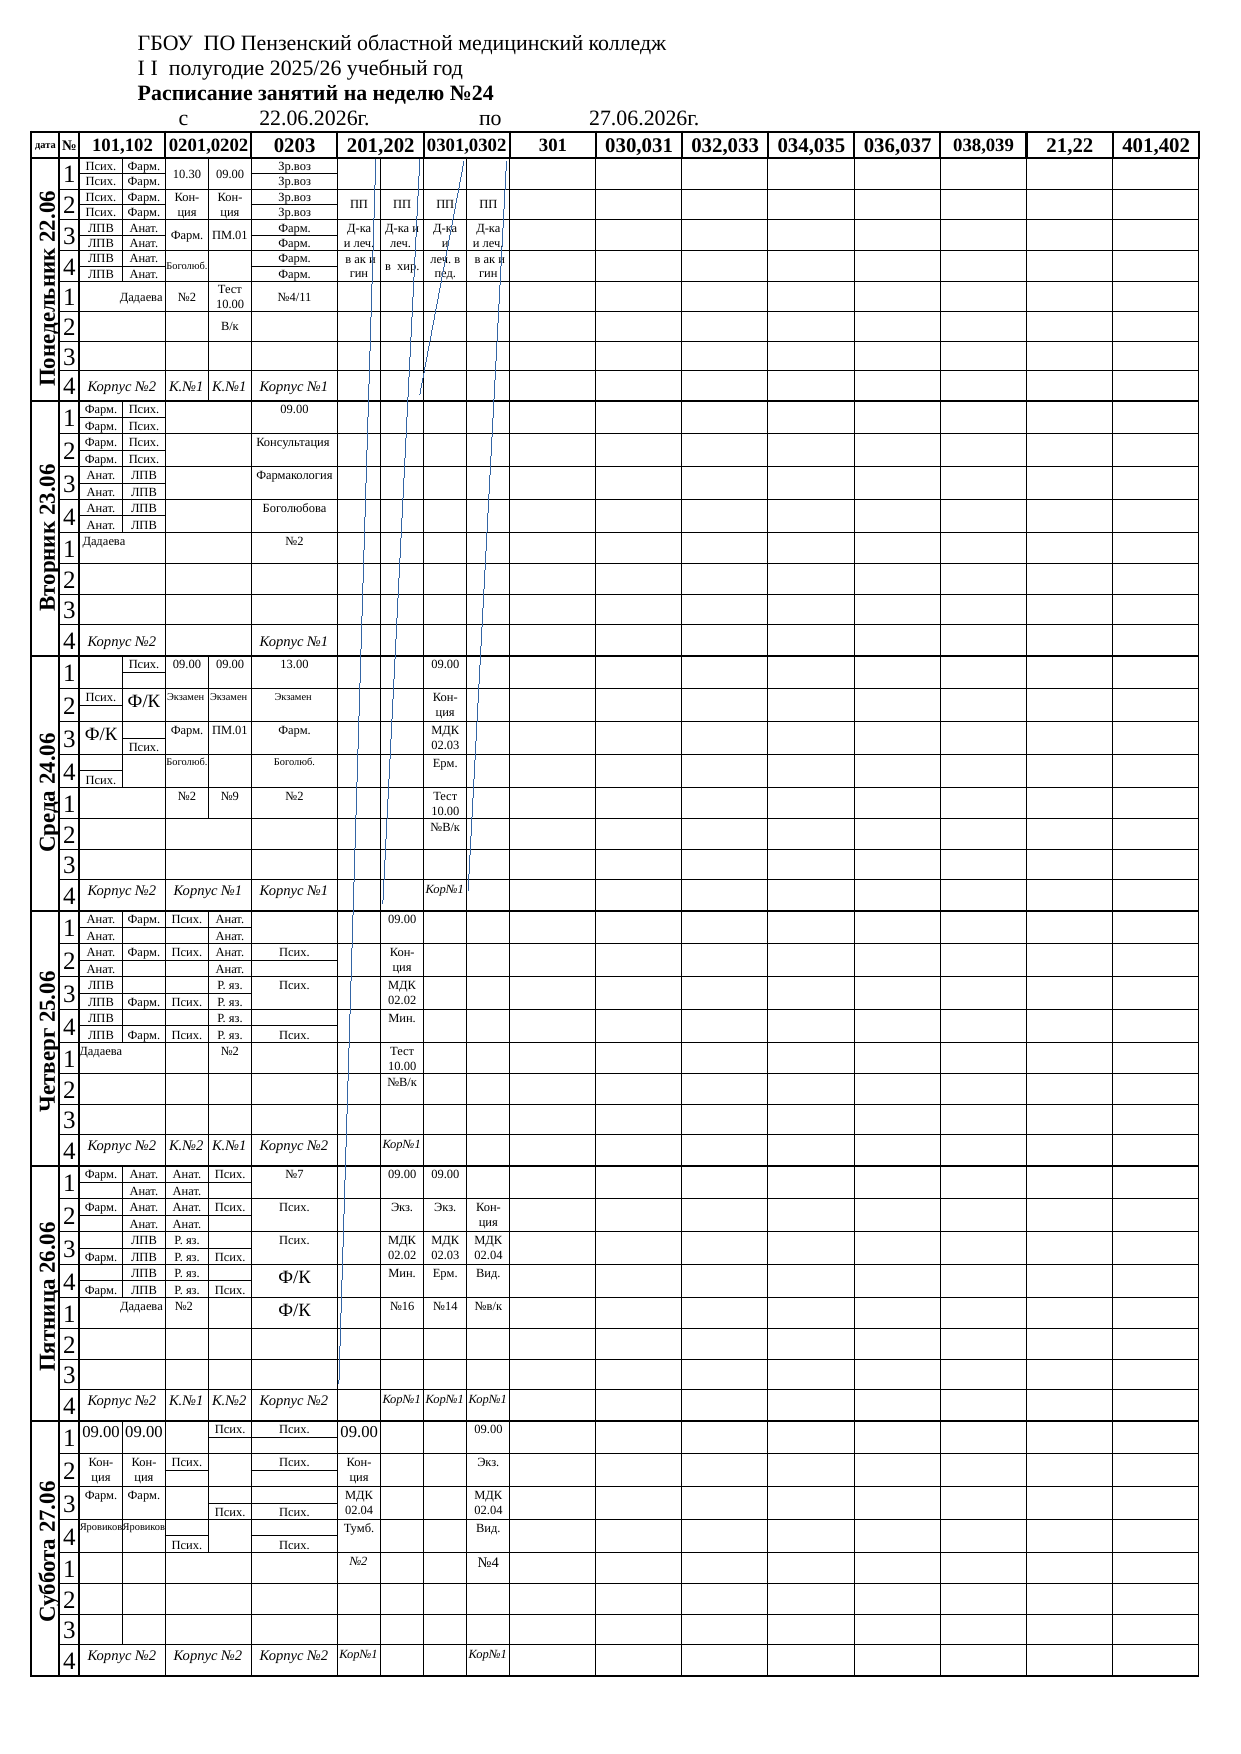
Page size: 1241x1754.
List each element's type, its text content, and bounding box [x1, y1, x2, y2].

table_cell Среда 24.06 [32, 657, 58, 910]
table_cell [510, 1043, 595, 1073]
table_cell Экз. [381, 1199, 423, 1231]
table_cell [682, 1105, 767, 1134]
table_cell [596, 1553, 681, 1583]
table_cell [682, 564, 767, 593]
table_cell [467, 402, 509, 433]
table_cell №16 [381, 1298, 423, 1328]
table_cell [855, 1010, 940, 1042]
table_cell [855, 625, 940, 655]
table_cell [941, 251, 1026, 281]
table_cell [209, 1183, 251, 1198]
table_cell [424, 1454, 466, 1486]
table_cell [855, 1298, 940, 1328]
table_cell Яровиков [80, 1520, 122, 1552]
table_cell [252, 1471, 337, 1486]
table_cell [381, 312, 423, 341]
table_cell [338, 944, 380, 976]
table_cell [682, 1167, 767, 1198]
table_cell Анат. [123, 220, 165, 235]
table_cell [338, 1615, 380, 1644]
table_cell [166, 533, 251, 563]
table_cell [1027, 722, 1112, 754]
table_cell Кор№1 [381, 1390, 423, 1420]
table_cell ЛПВ [80, 267, 122, 281]
table_cell [1027, 755, 1112, 787]
table_header 030,031 [597, 133, 681, 157]
table_cell 4 [60, 880, 78, 910]
table_cell [467, 944, 509, 976]
table_cell [596, 1167, 681, 1198]
table_cell Псих. [166, 912, 208, 927]
table_cell [1113, 1265, 1198, 1297]
table_cell [510, 312, 595, 341]
table_cell [768, 220, 854, 250]
table_cell Фарм. [80, 402, 122, 417]
table_cell [1113, 564, 1198, 593]
table_cell [768, 1105, 854, 1134]
table_cell Кон-ция [381, 944, 423, 976]
table_cell [80, 312, 165, 341]
table_cell [941, 1422, 1026, 1453]
table_cell Р. яз. [209, 994, 251, 1009]
table_cell [510, 1584, 595, 1613]
table_cell Псих. [209, 1281, 251, 1297]
table_cell [467, 500, 509, 532]
table_cell Псих. [166, 1536, 208, 1552]
table_cell [381, 467, 423, 499]
table_cell [80, 657, 122, 688]
table_cell [80, 1615, 122, 1644]
table_cell [209, 342, 251, 370]
table_cell [510, 467, 595, 499]
table_cell Фарм. [123, 912, 165, 927]
table_cell Мин. [381, 1010, 423, 1042]
table_cell Фарм. [252, 267, 337, 281]
table_cell [510, 1553, 595, 1583]
table_cell [381, 595, 423, 624]
table_cell [768, 755, 854, 787]
table_cell [682, 1454, 767, 1486]
table_cell 2 [60, 434, 78, 466]
table_cell [510, 1105, 595, 1134]
table_cell [381, 689, 423, 721]
table_cell [338, 1074, 380, 1103]
table_cell [855, 564, 940, 593]
table_cell [80, 755, 122, 770]
table_cell [1027, 402, 1112, 433]
table_cell Псих. [80, 771, 122, 787]
table_cell [596, 533, 681, 563]
table_cell [381, 755, 423, 787]
table_cell [855, 1167, 940, 1198]
table_cell Р. яз. [166, 1249, 208, 1264]
table_cell Фарм. [80, 418, 122, 433]
table_cell [1027, 1390, 1112, 1420]
table_cell [252, 850, 337, 879]
table_cell №2 [166, 788, 208, 818]
table_cell [1113, 944, 1198, 976]
table_cell [510, 1520, 595, 1552]
table_cell [682, 1360, 767, 1389]
table_cell 3 [60, 722, 78, 754]
table_cell 1 [60, 788, 78, 818]
table_cell [381, 1645, 423, 1675]
table_cell [682, 1265, 767, 1297]
table_cell №2 [209, 1043, 251, 1073]
table_cell 4 [60, 625, 78, 655]
table_cell ЛПВ [123, 467, 165, 482]
table_cell Псих. [166, 994, 208, 1009]
table_cell [1027, 850, 1112, 879]
table_cell [1113, 1487, 1198, 1519]
table_cell [768, 1074, 854, 1103]
table_cell [855, 220, 940, 250]
table_cell 3 [60, 467, 78, 499]
table_cell Корпус №2 [80, 1645, 165, 1675]
table_cell [252, 1438, 337, 1453]
table_cell [855, 533, 940, 563]
table_cell Анат. [80, 944, 122, 959]
text Расписание занятий на неделю №24 [31, 80, 1217, 105]
table_cell [768, 977, 854, 1009]
table_cell Дадаева [80, 1043, 165, 1073]
table_cell [682, 1645, 767, 1675]
table_cell [424, 1520, 466, 1552]
table_cell [467, 282, 509, 311]
table_cell ПП [424, 190, 466, 219]
table_cell [596, 564, 681, 593]
table_cell [424, 1553, 466, 1583]
table_cell [1113, 1074, 1198, 1103]
table_cell [682, 342, 767, 370]
table_header 21,22 [1028, 133, 1112, 157]
table_cell [596, 342, 681, 370]
table_cell Кор№1 [424, 880, 466, 910]
table_cell [467, 689, 509, 721]
table_cell [510, 251, 595, 281]
table_cell Боголюб. [166, 251, 208, 281]
table_cell [424, 402, 466, 433]
table_cell [166, 1471, 208, 1486]
table_cell [381, 625, 423, 655]
table_cell Кор№1 [338, 1645, 380, 1675]
table_cell [596, 1390, 681, 1420]
table_cell [1027, 159, 1112, 188]
table_cell Псих. [252, 977, 337, 1009]
table_cell [381, 1329, 423, 1358]
table_cell [209, 1074, 251, 1103]
table_cell Ф/К [80, 722, 122, 754]
table_cell [1113, 689, 1198, 721]
table_cell [1113, 595, 1198, 624]
table_cell [855, 977, 940, 1009]
table_cell [424, 159, 466, 188]
table_cell [1027, 977, 1112, 1009]
table_cell [768, 1422, 854, 1453]
table_cell Фарм. [80, 1281, 122, 1297]
table_cell 2 [60, 190, 78, 219]
table_header № [60, 133, 78, 157]
table_cell [682, 1043, 767, 1073]
table_cell [855, 880, 940, 910]
table_cell [209, 1520, 251, 1552]
table_cell [510, 977, 595, 1009]
table_cell [252, 961, 337, 976]
table_cell 1 [60, 1043, 78, 1073]
table_cell [596, 755, 681, 787]
table_cell [1027, 1298, 1112, 1328]
table_cell [855, 1232, 940, 1264]
table_cell [510, 1390, 595, 1420]
table_cell [338, 657, 380, 688]
table_cell [467, 312, 509, 341]
table_cell 10.30 [166, 159, 208, 188]
table_cell №9 [209, 788, 251, 818]
table_cell Кор№1 [381, 1135, 423, 1165]
table_cell [1113, 190, 1198, 219]
table_cell [855, 190, 940, 219]
table_cell №2 [166, 1298, 208, 1328]
table_cell ЛПВ [123, 484, 165, 499]
table_cell [338, 977, 380, 1009]
table_cell Анат. [209, 912, 251, 927]
table_cell [596, 282, 681, 311]
table_cell [855, 657, 940, 688]
table_cell [381, 850, 423, 879]
table_cell №2 [338, 1553, 380, 1583]
table_cell [510, 755, 595, 787]
table_cell [209, 1360, 251, 1389]
table_cell [467, 880, 509, 910]
table_cell ПП [467, 190, 509, 219]
table_cell [1027, 533, 1112, 563]
table_cell [1113, 912, 1198, 943]
table_cell [424, 1584, 466, 1613]
table_cell [768, 819, 854, 848]
table_cell [510, 342, 595, 370]
table_cell [166, 1043, 208, 1073]
table_cell Корпус №2 [252, 1135, 337, 1165]
table_cell 3 [60, 850, 78, 879]
table_cell Кон-ция [80, 1454, 122, 1486]
table_cell Корпус №2 [166, 1645, 251, 1675]
table_cell [768, 595, 854, 624]
table_cell [467, 434, 509, 466]
table_cell [941, 788, 1026, 818]
table_cell Анат. [80, 516, 122, 532]
table_cell [123, 977, 165, 992]
table_header 201,202 [338, 133, 423, 157]
table_cell [596, 819, 681, 848]
table_cell [424, 282, 466, 311]
table_cell [768, 159, 854, 188]
table_cell [768, 722, 854, 754]
table_cell Экз. [424, 1199, 466, 1231]
table_cell [941, 657, 1026, 688]
table_cell Кон-ция [467, 1199, 509, 1231]
table_cell [510, 1329, 595, 1358]
table_cell [510, 1615, 595, 1644]
table_cell [252, 1074, 337, 1103]
text с 22.06.2026г. по 27.06.2026г. [31, 105, 1217, 131]
table_cell [941, 434, 1026, 466]
table_cell [1027, 1360, 1112, 1389]
table_cell [424, 912, 466, 943]
table_cell 2 [60, 1454, 78, 1486]
table_cell 09.00 [424, 1167, 466, 1198]
table_cell 2 [60, 944, 78, 976]
table_cell [682, 657, 767, 688]
table_cell Тест 10.00 [381, 1043, 423, 1073]
table_cell Тест 10.00 [424, 788, 466, 818]
table_cell [338, 880, 380, 910]
table_cell [1027, 944, 1112, 976]
table_cell Псих. [209, 1422, 251, 1437]
table_cell [682, 1615, 767, 1644]
table_cell 1 [60, 282, 78, 311]
table_cell Фарм. [80, 1199, 122, 1214]
table_cell [941, 1199, 1026, 1231]
table_cell Корпус №1 [252, 880, 337, 910]
table_cell [338, 1265, 380, 1297]
table_cell ЛПВ [80, 994, 122, 1009]
table_cell [467, 342, 509, 370]
table_cell [682, 1329, 767, 1358]
table_cell [941, 1390, 1026, 1420]
table_cell [252, 1043, 337, 1073]
table_cell Фарм. [123, 205, 165, 219]
table_cell [855, 282, 940, 311]
table_cell [467, 1105, 509, 1134]
table_cell [381, 722, 423, 754]
table_cell Псих. [123, 402, 165, 417]
table_cell [510, 657, 595, 688]
table_cell ЛПВ [123, 1265, 165, 1280]
table_cell Фарм. [252, 251, 337, 266]
table_cell [252, 1584, 337, 1613]
table_cell [166, 625, 251, 655]
table_cell 2 [60, 312, 78, 341]
table_cell [424, 1422, 466, 1453]
table_cell Вторник 23.06 [32, 402, 58, 655]
table_cell [381, 282, 423, 311]
table_cell [80, 788, 165, 818]
table_cell [123, 1584, 165, 1613]
table_cell [338, 1043, 380, 1073]
table_cell [123, 722, 165, 737]
table_cell [166, 1487, 208, 1519]
table_cell [252, 1329, 337, 1358]
table_cell [123, 961, 165, 976]
table_header 034,035 [769, 133, 853, 157]
table_cell Анат. [166, 1216, 208, 1231]
table_cell 1 [60, 1298, 78, 1328]
table_cell [467, 1135, 509, 1165]
table_cell 3 [60, 1487, 78, 1519]
table_cell [1027, 819, 1112, 848]
table_cell [855, 819, 940, 848]
table_cell [252, 912, 337, 943]
table_cell [123, 1010, 165, 1025]
table_cell [682, 1298, 767, 1328]
table_cell [682, 1487, 767, 1519]
table_cell [381, 819, 423, 848]
table_cell [768, 371, 854, 400]
table_cell [941, 282, 1026, 311]
table_cell [941, 1615, 1026, 1644]
table_cell ПМ.01 [209, 220, 251, 250]
table_cell [855, 1390, 940, 1420]
table_cell [768, 912, 854, 943]
table_cell [768, 500, 854, 532]
table_cell [467, 371, 509, 400]
table_cell [381, 533, 423, 563]
table_cell [338, 159, 380, 188]
table_cell Дадаева [80, 1298, 165, 1328]
table_cell [338, 564, 380, 593]
table_cell леч. в пед. [424, 251, 466, 281]
table_cell [510, 434, 595, 466]
table_cell [510, 788, 595, 818]
table_cell Фарм. [123, 1026, 165, 1042]
table_cell [252, 1010, 337, 1025]
table_cell [1027, 880, 1112, 910]
table_cell Псих. [252, 1232, 337, 1264]
table_cell 09.00 [424, 657, 466, 688]
table_cell [941, 1265, 1026, 1297]
table_cell [467, 819, 509, 848]
table_cell Боголюб. [166, 755, 208, 787]
table_cell [596, 500, 681, 532]
table_cell [424, 944, 466, 976]
table_cell Пятница 26.06 [32, 1167, 58, 1420]
table_cell Псих. [166, 944, 208, 959]
table_cell [338, 533, 380, 563]
text I I полугодие 2025/26 учебный год [31, 55, 1217, 80]
table_cell [596, 1298, 681, 1328]
table_cell 3 [60, 1105, 78, 1134]
table_cell Анат. [123, 236, 165, 250]
table_cell [1027, 1074, 1112, 1103]
table_cell [596, 944, 681, 976]
table_cell [510, 1454, 595, 1486]
table_cell [682, 912, 767, 943]
table_cell 3 [60, 1615, 78, 1644]
table_cell [166, 564, 251, 593]
table_cell [1027, 564, 1112, 593]
table_cell Р. яз. [166, 1281, 208, 1297]
table_cell [381, 1553, 423, 1583]
table_cell [1027, 500, 1112, 532]
table_cell [596, 1199, 681, 1231]
table_cell [855, 1487, 940, 1519]
table_cell [424, 977, 466, 1009]
table_cell [166, 1105, 208, 1134]
table_cell Псих. [80, 689, 122, 704]
table_cell №2 [252, 533, 337, 563]
table_cell [941, 1645, 1026, 1675]
table_cell [596, 190, 681, 219]
table_cell [1113, 1584, 1198, 1613]
table_cell [855, 1199, 940, 1231]
table_cell 09.00 [209, 657, 251, 688]
table_cell [768, 689, 854, 721]
table_cell [80, 1265, 122, 1280]
table_cell [1113, 977, 1198, 1009]
table_cell 09.00 [467, 1422, 509, 1453]
table_cell [596, 1105, 681, 1134]
table_cell №в/к [467, 1298, 509, 1328]
table_cell [424, 342, 466, 370]
table_cell 4 [60, 1645, 78, 1675]
table_cell ПМ.01 [209, 722, 251, 754]
table_cell 4 [60, 371, 78, 400]
table_cell [424, 312, 466, 341]
table_cell [1113, 1043, 1198, 1073]
table_cell Р. яз. [209, 977, 251, 992]
table_cell Псих. [166, 1454, 208, 1469]
table_cell [381, 1422, 423, 1453]
table_cell [682, 371, 767, 400]
table_cell ЛПВ [80, 236, 122, 250]
table_cell 4 [60, 1520, 78, 1552]
table_cell [338, 1167, 380, 1198]
table_cell [510, 220, 595, 250]
table_cell [682, 1553, 767, 1583]
table_cell [166, 402, 251, 433]
table_cell [1027, 1520, 1112, 1552]
table_cell [941, 595, 1026, 624]
table_cell [424, 533, 466, 563]
table_cell [80, 1553, 122, 1583]
table_cell [252, 595, 337, 624]
table_cell [682, 282, 767, 311]
table_cell [209, 1487, 251, 1502]
table_cell Суббота 27.06 [32, 1422, 58, 1675]
table_cell [424, 625, 466, 655]
table_cell [941, 220, 1026, 250]
table_cell Анат. [80, 467, 122, 482]
table_cell [1027, 342, 1112, 370]
table_cell 2 [60, 1199, 78, 1231]
table_cell [1113, 1520, 1198, 1552]
table_cell Фарм. [123, 994, 165, 1009]
table_cell Кон-ция [338, 1454, 380, 1486]
table_cell Ерм. [424, 1265, 466, 1297]
table_cell [166, 1074, 208, 1103]
table_cell [855, 912, 940, 943]
table_cell Псих. [252, 944, 337, 959]
table_cell 09.00 [209, 159, 251, 188]
table_cell [424, 1105, 466, 1134]
table_cell [123, 1615, 165, 1644]
table_cell [682, 434, 767, 466]
table_cell [768, 1360, 854, 1389]
table_cell ПП [338, 190, 380, 219]
table_cell [768, 1553, 854, 1583]
table_header 101,102 [80, 133, 164, 157]
table_cell Яровиков [123, 1520, 165, 1552]
table_cell [941, 1553, 1026, 1583]
table_cell [768, 1645, 854, 1675]
table_cell [855, 312, 940, 341]
table_cell [209, 1265, 251, 1280]
table_cell [510, 1422, 595, 1453]
table_cell [855, 1105, 940, 1134]
table_cell [855, 595, 940, 624]
table_cell Фарм. [80, 451, 122, 466]
table_cell [941, 1043, 1026, 1073]
table_cell [381, 1615, 423, 1644]
table_cell [596, 1487, 681, 1519]
table_cell [123, 673, 165, 688]
table_cell [510, 1645, 595, 1675]
table_cell Мин. [381, 1265, 423, 1297]
table_cell [1027, 1422, 1112, 1453]
table_cell [510, 159, 595, 188]
table_cell [381, 788, 423, 818]
table_header 0301,0302 [425, 133, 509, 157]
table_cell [941, 850, 1026, 879]
table_cell [596, 977, 681, 1009]
table_header 032,033 [683, 133, 767, 157]
table_cell Анат. [166, 1199, 208, 1214]
table_cell [1113, 1232, 1198, 1264]
table_cell Псих. [252, 1536, 337, 1552]
table_cell [855, 788, 940, 818]
table_cell [941, 755, 1026, 787]
table_cell 1 [60, 1167, 78, 1198]
table_cell [768, 1329, 854, 1358]
table_cell Анат. [209, 961, 251, 976]
table_cell [596, 1584, 681, 1613]
table_cell [941, 190, 1026, 219]
table_cell [166, 312, 208, 341]
table_cell [1027, 595, 1112, 624]
table_cell [510, 819, 595, 848]
table_cell 09.00 [381, 912, 423, 943]
table_cell [941, 1520, 1026, 1552]
table_cell Анат. [123, 1216, 165, 1231]
table_cell [1113, 1199, 1198, 1231]
table_cell Анат. [166, 1183, 208, 1198]
table_cell [682, 1520, 767, 1552]
table_cell Фарм. [80, 1167, 122, 1182]
table_cell Зр.воз [252, 159, 337, 173]
table_cell [424, 564, 466, 593]
table_cell [941, 1232, 1026, 1264]
table_cell Псих. [80, 190, 122, 204]
table_cell [768, 533, 854, 563]
table_cell Псих. [209, 1167, 251, 1182]
table_cell Псих. [252, 1504, 337, 1519]
table_cell ЛПВ [80, 977, 122, 992]
table_cell [338, 282, 380, 311]
table_cell Дадаева [80, 533, 165, 563]
table_cell [596, 912, 681, 943]
table_cell [467, 1615, 509, 1644]
table_cell Экз. [467, 1454, 509, 1486]
table_cell [252, 1553, 337, 1583]
table_cell [424, 1487, 466, 1519]
table_cell [1113, 371, 1198, 400]
table_cell 1 [60, 533, 78, 563]
table_cell [596, 312, 681, 341]
table_cell [682, 1199, 767, 1231]
table_cell [467, 564, 509, 593]
table_cell [596, 1422, 681, 1453]
table_cell [682, 251, 767, 281]
table_cell [338, 1105, 380, 1134]
table_cell [941, 564, 1026, 593]
table_cell [338, 689, 380, 721]
table_cell [467, 850, 509, 879]
table_cell Анат. [123, 1167, 165, 1182]
table_cell [510, 850, 595, 879]
table_cell [424, 595, 466, 624]
table_cell [1113, 1135, 1198, 1165]
table_cell [768, 467, 854, 499]
table_cell Тест 10.00 [209, 282, 251, 311]
table_cell [381, 159, 423, 188]
table_cell №7 [252, 1167, 337, 1198]
table_cell Д-ка и [424, 220, 466, 250]
table_cell [338, 625, 380, 655]
table_cell МДК 02.03 [424, 1232, 466, 1264]
table_cell Корпус №1 [166, 880, 251, 910]
table_cell [596, 159, 681, 188]
table_cell [1113, 788, 1198, 818]
table_cell [338, 371, 380, 400]
table_cell [596, 1010, 681, 1042]
table_cell Д-ка и леч. [338, 220, 373, 250]
table_cell 4 [60, 1010, 78, 1042]
table_cell №2 [252, 788, 337, 818]
table_cell [855, 371, 940, 400]
table_cell [80, 595, 165, 624]
table_cell [855, 434, 940, 466]
table_cell [1113, 850, 1198, 879]
table_cell [80, 564, 165, 593]
table_cell К.№2 [209, 1390, 251, 1420]
table_cell [1113, 819, 1198, 848]
table_cell Фарм. [80, 1249, 122, 1264]
table_cell [855, 1645, 940, 1675]
table_cell [356, 819, 380, 848]
table_cell [1113, 722, 1198, 754]
table_cell Ф/К [252, 1298, 337, 1328]
table_cell [941, 1454, 1026, 1486]
table_cell [941, 467, 1026, 499]
table_cell [1027, 467, 1112, 499]
table_cell [682, 625, 767, 655]
table_cell Псих. [209, 1504, 251, 1519]
table_cell Дадаева [80, 282, 165, 311]
table_cell [381, 434, 423, 466]
table_cell [80, 1232, 122, 1247]
table_cell 2 [60, 1329, 78, 1358]
table_cell [596, 1232, 681, 1264]
table_cell [424, 1645, 466, 1675]
table_cell [381, 1454, 423, 1486]
table_cell [252, 342, 337, 370]
table_cell [768, 1167, 854, 1198]
table_cell Анат. [209, 928, 251, 943]
table_cell [596, 434, 681, 466]
table_cell Псих. [209, 1249, 251, 1264]
table_cell [209, 1454, 251, 1486]
table_cell [1027, 1105, 1112, 1134]
table_cell [941, 1167, 1026, 1198]
table_cell [467, 1043, 509, 1073]
table_cell Фарм. [166, 722, 208, 754]
table_cell Корпус №2 [252, 1390, 337, 1420]
table_cell [855, 755, 940, 787]
table_cell Корпус №2 [80, 1135, 165, 1165]
table_cell [381, 402, 423, 433]
table_cell [1027, 1043, 1112, 1073]
table_cell [768, 312, 854, 341]
table_cell [941, 1010, 1026, 1042]
table_cell [596, 1360, 681, 1389]
table_cell К.№1 [166, 371, 208, 400]
table_cell [166, 595, 251, 624]
table_cell 3 [60, 220, 78, 250]
table_cell Фарм. [80, 1487, 122, 1519]
table_cell [1113, 1454, 1198, 1486]
table_cell [338, 1584, 380, 1613]
table_cell Ф/К [252, 1265, 337, 1297]
table_cell [855, 1454, 940, 1486]
table_cell [166, 850, 251, 879]
table_cell ПП [381, 190, 423, 219]
table_cell Вид. [467, 1265, 509, 1297]
table_cell [768, 1298, 854, 1328]
table_cell [768, 625, 854, 655]
table_cell [424, 1360, 466, 1389]
text ГБОУ ПО Пензенский областной медицинский колледж [31, 30, 1217, 55]
table_cell [855, 1043, 940, 1073]
table_cell [510, 1265, 595, 1297]
table_cell [1113, 1329, 1198, 1358]
table_cell [768, 1265, 854, 1297]
table_cell [424, 1043, 466, 1073]
table_cell МДК 02.03 [424, 722, 466, 754]
table_cell Фармакология [252, 467, 337, 499]
table_cell [1027, 625, 1112, 655]
table_cell [682, 500, 767, 532]
table_cell [1027, 1010, 1112, 1042]
table_cell [768, 1232, 854, 1264]
table_cell [123, 928, 165, 943]
table_cell [381, 880, 423, 910]
table_cell 09.00 [338, 1422, 380, 1453]
table_cell [510, 1010, 595, 1042]
table_cell ЛПВ [123, 1281, 165, 1297]
table_cell 2 [60, 1584, 78, 1613]
table_cell [596, 371, 681, 400]
table_cell [381, 1105, 423, 1134]
table_cell №4 [467, 1553, 509, 1583]
table_cell Фарм. [166, 220, 208, 250]
table_cell [941, 533, 1026, 563]
table_cell [941, 312, 1026, 341]
table_cell [1113, 880, 1198, 910]
table_cell [424, 1074, 466, 1103]
table_cell [941, 342, 1026, 370]
table_cell [166, 1422, 208, 1453]
table_cell [855, 467, 940, 499]
table_cell [1113, 342, 1198, 370]
table_cell 09.00 [123, 1422, 165, 1453]
table_cell [682, 880, 767, 910]
table_cell [166, 977, 208, 992]
table_cell [768, 788, 854, 818]
table_cell Корпус №1 [252, 625, 337, 655]
table_cell [1027, 371, 1112, 400]
table_cell Анат. [166, 1167, 208, 1182]
table_cell [338, 467, 380, 499]
table_cell [941, 944, 1026, 976]
table_cell №14 [424, 1298, 466, 1328]
table_cell Фарм. [252, 236, 337, 250]
table_cell [338, 1199, 380, 1231]
table_cell Псих. [123, 451, 165, 466]
table_cell [252, 1487, 337, 1502]
table_cell [1027, 1615, 1112, 1644]
table_cell Кон-ция [123, 1454, 165, 1486]
table_cell 1 [60, 1422, 78, 1453]
table_cell [682, 190, 767, 219]
table_cell [252, 1520, 337, 1535]
table_cell Псих. [123, 657, 165, 672]
table_cell 3 [60, 1232, 78, 1264]
table_header дата [32, 133, 58, 157]
table_cell [1113, 1167, 1198, 1198]
table_cell [596, 251, 681, 281]
table_cell [467, 1360, 509, 1389]
table_cell [941, 977, 1026, 1009]
table_cell [424, 1135, 466, 1165]
table_cell [768, 564, 854, 593]
table_cell Ф/К [123, 689, 165, 721]
table_cell [855, 500, 940, 532]
table_cell [510, 371, 595, 400]
table_cell [1113, 467, 1198, 499]
table_cell [1027, 190, 1112, 219]
table_cell [510, 1199, 595, 1231]
table_cell [80, 819, 165, 848]
table_cell [510, 564, 595, 593]
table_cell [209, 755, 251, 787]
table_cell [682, 819, 767, 848]
table_cell [80, 1216, 122, 1231]
table_cell [381, 500, 423, 532]
table_cell Ерм. [424, 755, 466, 787]
table_cell Анат. [123, 1183, 165, 1198]
table_cell Фарм. [123, 159, 165, 173]
table_cell Корпус №2 [252, 1645, 337, 1675]
table_cell Псих. [252, 1454, 337, 1469]
table_cell [355, 850, 380, 879]
table_cell [596, 880, 681, 910]
table_cell Псих. [80, 174, 122, 188]
table_cell Псих. [80, 159, 122, 173]
table_cell [1027, 1487, 1112, 1519]
table_cell [596, 1265, 681, 1297]
table_cell [1113, 1298, 1198, 1328]
table_cell [855, 1074, 940, 1103]
table_cell Зр.воз [252, 190, 337, 204]
table_cell [381, 342, 423, 370]
table_cell [768, 434, 854, 466]
table_cell [941, 1487, 1026, 1519]
table_cell [596, 788, 681, 818]
table_cell [1027, 1167, 1112, 1198]
table_cell [682, 533, 767, 563]
table_cell [1113, 402, 1198, 433]
table_cell [338, 1360, 380, 1389]
table_cell [510, 1232, 595, 1264]
table_cell [338, 402, 380, 433]
table_cell МДК 02.04 [467, 1487, 509, 1519]
table_cell [166, 1553, 251, 1583]
table_cell [1027, 282, 1112, 311]
table_cell Р. яз. [209, 1010, 251, 1025]
table_cell [596, 1645, 681, 1675]
table_cell [682, 850, 767, 879]
table_cell [166, 500, 251, 532]
table_cell [123, 1553, 165, 1583]
table_cell [596, 1454, 681, 1486]
table_cell [510, 944, 595, 976]
table_cell 09.00 [381, 1167, 423, 1198]
table_cell [1113, 755, 1198, 787]
table_cell [768, 944, 854, 976]
table_cell [855, 1360, 940, 1389]
table_cell [209, 1232, 251, 1247]
table_cell [941, 722, 1026, 754]
table_cell [596, 595, 681, 624]
table_cell [768, 1043, 854, 1073]
table_cell [1113, 159, 1198, 188]
table_cell 2 [60, 819, 78, 848]
table_cell [855, 1520, 940, 1552]
table_cell [166, 467, 251, 499]
table_cell [166, 1010, 208, 1025]
table_cell [768, 657, 854, 688]
table_cell 4 [60, 1135, 78, 1165]
table_cell [80, 850, 165, 879]
table_cell [510, 1135, 595, 1165]
table_cell Фарм. [252, 220, 337, 235]
table_cell 3 [60, 977, 78, 1009]
table_cell [941, 689, 1026, 721]
table_cell Псих. [123, 434, 165, 449]
table_cell №В/к [381, 1074, 423, 1103]
table_cell [338, 819, 355, 848]
table_cell [768, 1615, 854, 1644]
table_cell [855, 944, 940, 976]
table_cell [80, 706, 122, 721]
table_cell Фарм. [123, 1487, 165, 1519]
table_cell 09.00 [252, 402, 337, 433]
table_cell Р. яз. [166, 1265, 208, 1280]
table_cell В/к [209, 312, 251, 341]
table_cell [510, 1298, 595, 1328]
table_cell [381, 1520, 423, 1552]
table_cell [768, 402, 854, 433]
table_cell [1113, 1390, 1198, 1420]
table_cell [252, 819, 337, 848]
table_cell Анат. [123, 1199, 165, 1214]
table_cell [381, 1360, 423, 1389]
table_cell [166, 1584, 251, 1613]
table_cell [941, 1584, 1026, 1613]
table_cell [252, 1105, 337, 1134]
table_cell [682, 755, 767, 787]
table_cell 4 [60, 1390, 78, 1420]
table_cell [941, 880, 1026, 910]
table_cell [1027, 1454, 1112, 1486]
table_cell [424, 850, 466, 879]
table_cell 09.00 [80, 1422, 122, 1453]
table_cell [1113, 1645, 1198, 1675]
table_cell [166, 1360, 208, 1389]
table_cell [1113, 434, 1198, 466]
table_cell Фарм. [252, 722, 337, 754]
table_cell [467, 912, 509, 943]
table_cell [682, 1422, 767, 1453]
table_cell [166, 434, 251, 466]
table_cell [682, 595, 767, 624]
table_cell [596, 689, 681, 721]
table_cell [338, 1329, 380, 1358]
table_cell [467, 467, 509, 499]
table_cell Анат. [80, 500, 122, 515]
table_cell [682, 1232, 767, 1264]
table_cell [510, 190, 595, 219]
table_cell в хир. [381, 251, 423, 281]
table_cell [80, 342, 165, 370]
table_cell Псих. [123, 418, 165, 433]
table_cell [467, 755, 509, 787]
table_cell [510, 880, 595, 910]
table_cell [80, 1329, 165, 1358]
table_cell Д-ка и леч. [381, 220, 423, 250]
table_cell Экзамен [166, 689, 208, 721]
table_cell [510, 689, 595, 721]
table_cell [209, 1216, 251, 1231]
table_cell [80, 1584, 122, 1613]
table_cell [768, 1584, 854, 1613]
table_cell [596, 1135, 681, 1165]
table_cell [596, 625, 681, 655]
table_cell [1027, 657, 1112, 688]
table_cell Псих. [166, 1026, 208, 1042]
table_cell [80, 1105, 165, 1134]
table_cell [166, 819, 251, 848]
table_cell [1027, 220, 1112, 250]
table_cell Зр.воз [252, 174, 337, 188]
table_cell [855, 342, 940, 370]
table_cell [596, 1615, 681, 1644]
table_cell Псих. [252, 1026, 337, 1042]
table_cell [768, 342, 854, 370]
table_cell [682, 1074, 767, 1103]
table_cell [768, 1454, 854, 1486]
table_cell Анат. [123, 267, 165, 281]
table_cell [166, 342, 208, 370]
table_cell [941, 1360, 1026, 1389]
table_cell Экзамен [209, 689, 251, 721]
table_cell [381, 657, 423, 688]
table_cell Д-ка и леч. [467, 220, 509, 250]
table_cell [338, 1298, 380, 1328]
table_cell №4/11 [252, 282, 337, 311]
table_header 401,402 [1114, 133, 1198, 157]
table_cell [209, 1329, 251, 1358]
table_cell 13.00 [252, 657, 337, 688]
table_cell [381, 1487, 423, 1519]
table_header 036,037 [855, 133, 939, 157]
table_cell [1027, 1232, 1112, 1264]
table_cell [1113, 312, 1198, 341]
table_cell Псих. [252, 1422, 337, 1437]
table_cell 4 [60, 251, 78, 281]
table_cell [768, 1135, 854, 1165]
table_cell [855, 1329, 940, 1358]
table_cell [1027, 1199, 1112, 1231]
table_cell К.№1 [166, 1390, 208, 1420]
table_cell [1113, 533, 1198, 563]
table_cell Псих. [252, 1199, 337, 1231]
table_cell [768, 251, 854, 281]
table_cell [1027, 689, 1112, 721]
table_cell Псих. [123, 739, 165, 754]
table_cell [682, 402, 767, 433]
table_cell [682, 1390, 767, 1420]
table_cell [596, 402, 681, 433]
table_cell [682, 1135, 767, 1165]
table_cell [467, 722, 509, 754]
table_cell ЛПВ [80, 1026, 122, 1042]
table_cell [855, 159, 940, 188]
table_cell [252, 1360, 337, 1389]
table_cell [596, 657, 681, 688]
table_cell [1027, 912, 1112, 943]
table_cell [596, 1520, 681, 1552]
table_header 0201,0202 [166, 133, 250, 157]
table_cell [596, 1329, 681, 1358]
table_cell [510, 402, 595, 433]
table_cell [855, 1265, 940, 1297]
table_cell Корпус №2 [80, 1390, 165, 1420]
table_cell [467, 788, 509, 818]
table_cell [682, 312, 767, 341]
table_cell [855, 1584, 940, 1613]
table_cell [381, 1584, 423, 1613]
table_cell ЛПВ [80, 251, 122, 266]
table_cell 3 [60, 342, 78, 370]
table_cell [596, 220, 681, 250]
table_cell [596, 1074, 681, 1103]
table_cell Анат. [123, 251, 165, 266]
table_cell [252, 564, 337, 593]
table_cell [941, 1298, 1026, 1328]
table_cell [682, 689, 767, 721]
table_cell [80, 1074, 165, 1103]
table_cell [1027, 251, 1112, 281]
table_cell [1113, 625, 1198, 655]
table_cell [1027, 1645, 1112, 1675]
table_cell 1 [60, 159, 78, 188]
table_cell [209, 1298, 251, 1328]
table_cell К.№2 [166, 1135, 208, 1165]
table_cell [1027, 312, 1112, 341]
table_cell [1027, 1329, 1112, 1358]
table_cell [682, 977, 767, 1009]
table_cell [338, 912, 380, 943]
table_cell [381, 564, 423, 593]
table_cell [596, 1043, 681, 1073]
table_cell [381, 371, 423, 400]
table_cell 4 [60, 755, 78, 787]
table_cell 1 [60, 1553, 78, 1583]
table_cell МДК 02.02 [381, 1232, 423, 1264]
table_cell [768, 1487, 854, 1519]
table_cell 1 [60, 912, 78, 943]
table_cell [682, 722, 767, 754]
table_cell [209, 251, 251, 281]
table_cell [596, 850, 681, 879]
table_cell [166, 1615, 251, 1644]
table_cell 1 [60, 657, 78, 688]
table_cell [338, 312, 380, 341]
table_cell Кор№1 [467, 1390, 509, 1420]
table_cell [338, 434, 380, 466]
table_cell [338, 1232, 380, 1264]
table_cell в ак и гин [467, 251, 509, 281]
table_cell [768, 282, 854, 311]
table_cell в ак и гин [373, 251, 380, 281]
table_cell [682, 1584, 767, 1613]
table_cell [682, 1010, 767, 1042]
table_cell [467, 533, 509, 563]
table_cell [467, 1584, 509, 1613]
table_cell [510, 1074, 595, 1103]
table_cell МДК 02.02 [381, 977, 423, 1009]
table_cell [80, 1360, 165, 1389]
table_cell Корпус №1 [252, 371, 337, 400]
table_cell [510, 722, 595, 754]
table_cell [941, 1074, 1026, 1103]
table_cell [338, 1135, 380, 1165]
table_cell [424, 467, 466, 499]
table_cell МДК 02.04 [338, 1487, 380, 1519]
table_cell [1113, 1615, 1198, 1644]
table_cell 3 [60, 1360, 78, 1389]
table_cell [941, 1105, 1026, 1134]
table_cell Анат. [209, 944, 251, 959]
table_cell [596, 467, 681, 499]
table_cell [1027, 1553, 1112, 1583]
table_cell Фарм. [123, 944, 165, 959]
table_cell [855, 689, 940, 721]
table_cell Четверг 25.06 [32, 912, 58, 1165]
table_cell [467, 1329, 509, 1358]
table_cell [467, 595, 509, 624]
table_cell [252, 1615, 337, 1644]
table_cell [424, 1615, 466, 1644]
table_cell [1027, 788, 1112, 818]
table_cell [682, 220, 767, 250]
table_cell [209, 1105, 251, 1134]
table_cell [123, 755, 165, 787]
table_cell [855, 251, 940, 281]
table_cell [855, 1553, 940, 1583]
table_cell [338, 850, 354, 879]
table_cell Р. яз. [166, 1232, 208, 1247]
table_cell [1113, 1553, 1198, 1583]
table_cell [855, 722, 940, 754]
table_cell [424, 1329, 466, 1358]
table_cell [768, 880, 854, 910]
table_cell Корпус №2 [80, 371, 165, 400]
table_cell [1027, 1135, 1112, 1165]
table_cell [510, 595, 595, 624]
table_cell [855, 850, 940, 879]
table_cell [80, 1183, 122, 1198]
table_cell Фарм. [123, 190, 165, 204]
table_cell [467, 1167, 509, 1198]
table_cell [768, 850, 854, 879]
table_cell 4 [60, 1265, 78, 1297]
table_cell [166, 1329, 208, 1358]
table_cell [166, 1520, 208, 1535]
table_cell [1113, 1422, 1198, 1453]
table_cell [1113, 657, 1198, 688]
table_cell [855, 402, 940, 433]
table_cell [1113, 282, 1198, 311]
table_cell ЛПВ [123, 516, 165, 532]
table_cell [510, 500, 595, 532]
table_cell [510, 1360, 595, 1389]
table_cell Понедельник 22.06 [32, 159, 58, 400]
table_header 038,039 [941, 133, 1025, 157]
table_cell [1113, 1010, 1198, 1042]
table_cell Корпус №2 [80, 625, 165, 655]
table_cell К.№1 [209, 371, 251, 400]
table_cell 3 [60, 595, 78, 624]
table_cell Боголюб. [252, 755, 337, 787]
table_cell 4 [60, 500, 78, 532]
table_cell [855, 1422, 940, 1453]
table_cell [338, 1390, 380, 1420]
table_cell [768, 1010, 854, 1042]
table_cell [338, 595, 380, 624]
table_cell [338, 788, 380, 818]
table_cell [941, 1135, 1026, 1165]
table_cell 2 [60, 1074, 78, 1103]
table_cell [338, 1010, 380, 1042]
table_cell Анат. [80, 484, 122, 499]
table_cell Кор№1 [424, 1390, 466, 1420]
table_cell [1027, 1265, 1112, 1297]
table_cell 2 [60, 689, 78, 721]
table_cell ЛПВ [80, 220, 122, 235]
table_cell Экзамен [252, 689, 337, 721]
table_cell [252, 312, 337, 341]
table_cell [682, 788, 767, 818]
table_cell [941, 912, 1026, 943]
table_cell [166, 961, 208, 976]
table_cell Псих. [209, 1199, 251, 1214]
table_cell Корпус №2 [80, 880, 165, 910]
table_cell МДК 02.04 [467, 1232, 509, 1264]
table_cell в ак и гин [338, 251, 372, 281]
table_cell Р. яз. [209, 1026, 251, 1042]
table_cell [1113, 1360, 1198, 1389]
table_cell [941, 625, 1026, 655]
table_cell [855, 1615, 940, 1644]
table_cell [855, 1135, 940, 1165]
table_cell Тумб. [338, 1520, 380, 1552]
table_cell [941, 371, 1026, 400]
table_cell [424, 1010, 466, 1042]
table_cell Кон-ция [166, 190, 208, 219]
table_cell Кон-ция [209, 190, 251, 219]
table_cell 1 [60, 402, 78, 433]
table_cell [941, 159, 1026, 188]
table_cell [768, 1199, 854, 1231]
table_cell [768, 1520, 854, 1552]
table_cell Кон-ция [424, 689, 466, 721]
table_cell [682, 159, 767, 188]
table_cell 2 [60, 564, 78, 593]
table_cell [1027, 1584, 1112, 1613]
table_cell [467, 625, 509, 655]
table_cell [510, 533, 595, 563]
table_cell [467, 1010, 509, 1042]
table_cell Анат. [80, 912, 122, 927]
table_cell ЛПВ [123, 500, 165, 515]
table_cell [510, 1167, 595, 1198]
table_cell Кор№1 [467, 1645, 509, 1675]
table_cell [338, 500, 380, 532]
table_cell [424, 434, 466, 466]
table_cell ЛПВ [123, 1232, 165, 1247]
table_cell [1113, 220, 1198, 250]
table_cell [596, 722, 681, 754]
table_cell [424, 371, 466, 400]
table_cell [338, 755, 380, 787]
table_cell Вид. [467, 1520, 509, 1552]
table_header 0203 [252, 133, 336, 157]
table_cell Фарм. [123, 174, 165, 188]
table_cell №В/к [424, 819, 466, 848]
table_cell [768, 1390, 854, 1420]
table_cell [467, 657, 509, 688]
table_cell [510, 1487, 595, 1519]
table_cell [941, 402, 1026, 433]
table_cell [510, 625, 595, 655]
table_cell [510, 282, 595, 311]
table_cell Боголюбова [252, 500, 337, 532]
table_cell Фарм. [80, 434, 122, 449]
table_cell [467, 159, 509, 188]
table_cell [1113, 500, 1198, 532]
table_cell Псих. [80, 205, 122, 219]
table_cell [510, 912, 595, 943]
table_cell [424, 500, 466, 532]
table_cell [768, 190, 854, 219]
table_cell [338, 722, 380, 754]
table_cell Анат. [80, 928, 122, 943]
table_cell [338, 342, 380, 370]
table_cell Консультация [252, 434, 337, 466]
table_cell [941, 500, 1026, 532]
table_cell К.№1 [209, 1135, 251, 1165]
table_cell [166, 928, 208, 943]
table_cell [1113, 1105, 1198, 1134]
table_cell [941, 819, 1026, 848]
table_cell [682, 467, 767, 499]
table_cell ЛПВ [123, 1249, 165, 1264]
table_cell [467, 1074, 509, 1103]
table_cell [941, 1329, 1026, 1358]
table_cell ЛПВ [80, 1010, 122, 1025]
table_cell №2 [166, 282, 208, 311]
table_cell [682, 944, 767, 976]
table_cell Зр.воз [252, 205, 337, 219]
table_header 301 [511, 133, 595, 157]
table_cell 09.00 [166, 657, 208, 688]
table_cell Анат. [80, 961, 122, 976]
table_cell [467, 977, 509, 1009]
table_cell [209, 1438, 251, 1453]
table_cell [1113, 251, 1198, 281]
table_cell [1027, 434, 1112, 466]
